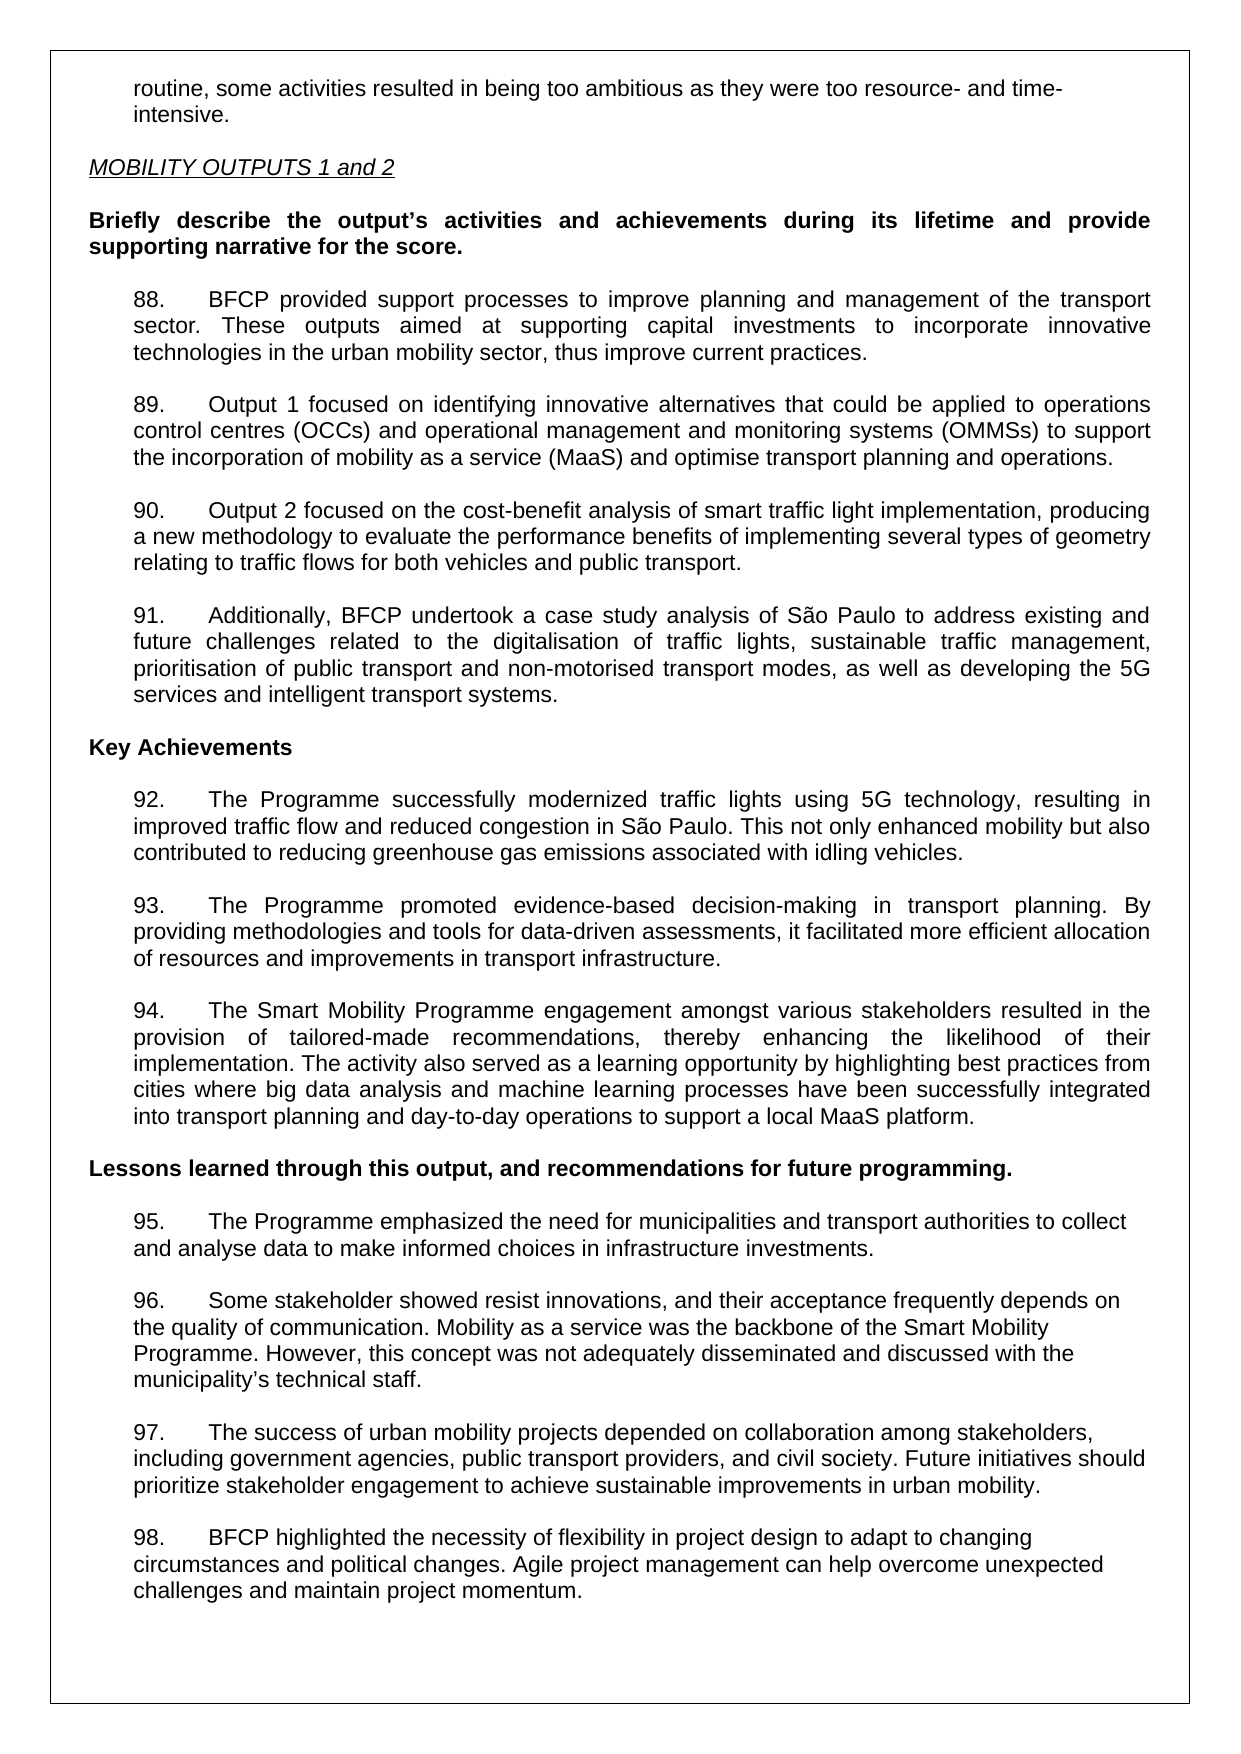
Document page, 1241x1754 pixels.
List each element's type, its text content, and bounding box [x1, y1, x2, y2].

text MOBILITY OUTPUTS 1 and 2 [89, 154, 1152, 180]
list The Programme successfully modernized traffic lights using 5G technology, resulting in improved traffic flow and reduced congestion in São Paulo. This not only enhanced mobility but also contributed to reducing greenhouse gas emissions associated with idling vehicles. [133, 786, 1152, 866]
list routine, some activities resulted in being too ambitious as they were too resource- and time-intensive. [133, 75, 1152, 128]
text Key Achievements [89, 734, 1152, 760]
text Briefly describe the output’s activities and achievements during its lifetime and provide supporting narrative for the score. [89, 207, 1152, 259]
list The Programme emphasized the need for municipalities and transport authorities to collect and analyse data to make informed choices in infrastructure investments. [133, 1208, 1152, 1261]
text Lessons learned through this output, and recommendations for future programming. [89, 1155, 1152, 1182]
list The Programme promoted evidence-based decision-making in transport planning. By providing methodologies and tools for data-driven assessments, it facilitated more efficient allocation of resources and improvements in transport infrastructure. [133, 892, 1152, 971]
list Some stakeholder showed resist innovations, and their acceptance frequently depends on the quality of communication. Mobility as a service was the backbone of the Smart Mobility Programme. However, this concept was not adequately disseminated and discussed with the municipality’s technical staff. [133, 1287, 1152, 1393]
list Output 1 focused on identifying innovative alternatives that could be applied to operations control centres (OCCs) and operational management and monitoring systems (OMMSs) to support the incorporation of mobility as a service (MaaS) and optimise transport planning and operations. [133, 391, 1152, 470]
list The Smart Mobility Programme engagement amongst various stakeholders resulted in the provision of tailored-made recommendations, thereby enhancing the likelihood of their implementation. The activity also served as a learning opportunity by highlighting best practices from cities where big data analysis and machine learning processes have been successfully integrated into transport planning and day-to-day operations to support a local MaaS platform. [133, 997, 1152, 1129]
list Additionally, BFCP undertook a case study analysis of São Paulo to address existing and future challenges related to the digitalisation of traffic lights, sustainable traffic management, prioritisation of public transport and non-motorised transport modes, as well as developing the 5G services and intelligent transport systems. [133, 602, 1152, 707]
list BFCP provided support processes to improve planning and management of the transport sector. These outputs aimed at supporting capital investments to incorporate innovative technologies in the urban mobility sector, thus improve current practices. [133, 286, 1152, 365]
list Output 2 focused on the cost-benefit analysis of smart traffic light implementation, producing a new methodology to evaluate the performance benefits of implementing several types of geometry relating to traffic flows for both vehicles and public transport. [133, 497, 1152, 576]
list The success of urban mobility projects depended on collaboration among stakeholders, including government agencies, public transport providers, and civil society. Future initiatives should prioritize stakeholder engagement to achieve sustainable improvements in urban mobility. [133, 1419, 1152, 1498]
list BFCP highlighted the necessity of flexibility in project design to adapt to changing circumstances and political changes. Agile project management can help overcome unexpected challenges and maintain project momentum. [133, 1524, 1152, 1603]
